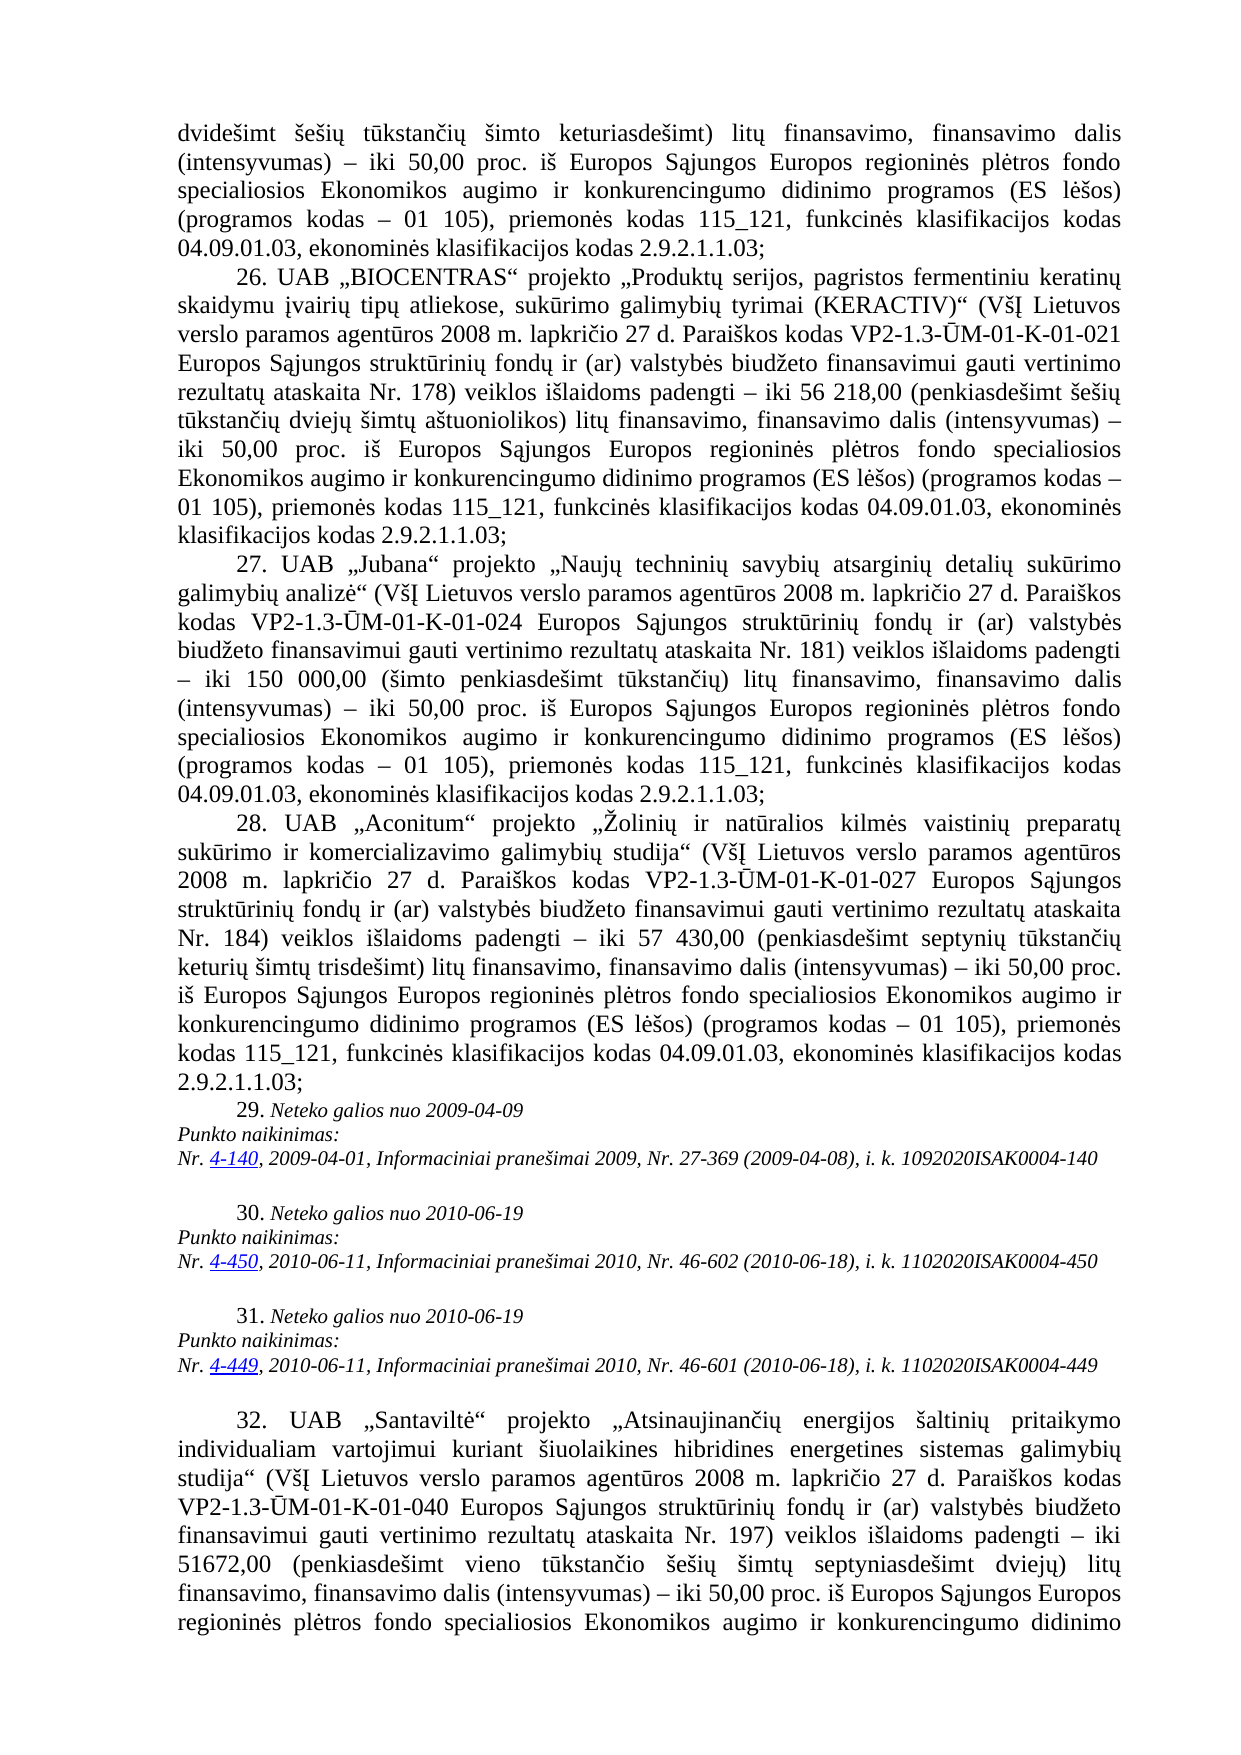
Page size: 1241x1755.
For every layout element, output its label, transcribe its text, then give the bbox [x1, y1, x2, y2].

text 32. UAB „Santaviltė“ projekto „Atsinaujinančių energijos šaltinių pritaikymo individualiam vartojimui kuriant šiuolaikines hibridines energetines sistemas galimybių studija“ (VšĮ Lietuvos verslo paramos agentūros 2008 m. lapkričio 27 d. Paraiškos kodas VP2-1.3-ŪM-01-K-01-040 Europos Sąjungos struktūrinių fondų ir (ar) valstybės biudžeto finansavimui gauti vertinimo rezultatų ataskaita Nr. 197) veiklos išlaidoms padengti – iki 51672,00 (penkiasdešimt vieno tūkstančio šešių šimtų septyniasdešimt dviejų) litų finansavimo, finansavimo dalis (intensyvumas) – iki 50,00 proc. iš Europos Sąjungos Europos regioninės plėtros fondo specialiosios Ekonomikos augimo ir konkurencingumo didinimo [177, 1405, 1122, 1635]
text dvidešimt šešių tūkstančių šimto keturiasdešimt) litų finansavimo, finansavimo dalis (intensyvumas) – iki 50,00 proc. iš Europos Sąjungos Europos regioninės plėtros fondo specialiosios Ekonomikos augimo ir konkurencingumo didinimo programos (ES lėšos) (programos kodas – 01 105), priemonės kodas 115_121, funkcinės klasifikacijos kodas 04.09.01.03, ekonominės klasifikacijos kodas 2.9.2.1.1.03; [177, 118, 1122, 262]
text 28. UAB „Aconitum“ projekto „Žolinių ir natūralios kilmės vaistinių preparatų sukūrimo ir komercializavimo galimybių studija“ (VšĮ Lietuvos verslo paramos agentūros 2008 m. lapkričio 27 d. Paraiškos kodas VP2-1.3-ŪM-01-K-01-027 Europos Sąjungos struktūrinių fondų ir (ar) valstybės biudžeto finansavimui gauti vertinimo rezultatų ataskaita Nr. 184) veiklos išlaidoms padengti – iki 57 430,00 (penkiasdešimt septynių tūkstančių keturių šimtų trisdešimt) litų finansavimo, finansavimo dalis (intensyvumas) – iki 50,00 proc. iš Europos Sąjungos Europos regioninės plėtros fondo specialiosios Ekonomikos augimo ir konkurencingumo didinimo programos (ES lėšos) (programos kodas – 01 105), priemonės kodas 115_121, funkcinės klasifikacijos kodas 04.09.01.03, ekonominės klasifikacijos kodas 2.9.2.1.1.03; [177, 808, 1122, 1096]
text 26. UAB „BIOCENTRAS“ projekto „Produktų serijos, pagristos fermentiniu keratinų skaidymu įvairių tipų atliekose, sukūrimo galimybių tyrimai (KERACTIV)“ (VšĮ Lietuvos verslo paramos agentūros 2008 m. lapkričio 27 d. Paraiškos kodas VP2-1.3-ŪM-01-K-01-021 Europos Sąjungos struktūrinių fondų ir (ar) valstybės biudžeto finansavimui gauti vertinimo rezultatų ataskaita Nr. 178) veiklos išlaidoms padengti – iki 56 218,00 (penkiasdešimt šešių tūkstančių dviejų šimtų aštuoniolikos) litų finansavimo, finansavimo dalis (intensyvumas) – iki 50,00 proc. iš Europos Sąjungos Europos regioninės plėtros fondo specialiosios Ekonomikos augimo ir konkurencingumo didinimo programos (ES lėšos) (programos kodas – 01 105), priemonės kodas 115_121, funkcinės klasifikacijos kodas 04.09.01.03, ekonominės klasifikacijos kodas 2.9.2.1.1.03; [177, 262, 1122, 549]
text Nr. 4-449, 2010-06-11, Informaciniai pranešimai 2010, Nr. 46-601 (2010-06-18), i. k. 1102020ISAK0004-449 [177, 1352, 1122, 1377]
text Punkto naikinimas: [177, 1122, 1122, 1146]
text Nr. 4-450, 2010-06-11, Informaciniai pranešimai 2010, Nr. 46-602 (2010-06-18), i. k. 1102020ISAK0004-450 [177, 1249, 1122, 1273]
text 27. UAB „Jubana“ projekto „Naujų techninių savybių atsarginių detalių sukūrimo galimybių analizė“ (VšĮ Lietuvos verslo paramos agentūros 2008 m. lapkričio 27 d. Paraiškos kodas VP2-1.3-ŪM-01-K-01-024 Europos Sąjungos struktūrinių fondų ir (ar) valstybės biudžeto finansavimui gauti vertinimo rezultatų ataskaita Nr. 181) veiklos išlaidoms padengti – iki 150 000,00 (šimto penkiasdešimt tūkstančių) litų finansavimo, finansavimo dalis (intensyvumas) – iki 50,00 proc. iš Europos Sąjungos Europos regioninės plėtros fondo specialiosios Ekonomikos augimo ir konkurencingumo didinimo programos (ES lėšos) (programos kodas – 01 105), priemonės kodas 115_121, funkcinės klasifikacijos kodas 04.09.01.03, ekonominės klasifikacijos kodas 2.9.2.1.1.03; [177, 549, 1122, 808]
text 29. Neteko galios nuo 2009-04-09 [177, 1096, 1122, 1122]
text Nr. 4-140, 2009-04-01, Informaciniai pranešimai 2009, Nr. 27-369 (2009-04-08), i. k. 1092020ISAK0004-140 [177, 1146, 1122, 1170]
text Punkto naikinimas: [177, 1225, 1122, 1249]
text Punkto naikinimas: [177, 1328, 1122, 1352]
text 31. Neteko galios nuo 2010-06-19 [177, 1302, 1122, 1328]
text 30. Neteko galios nuo 2010-06-19 [177, 1199, 1122, 1225]
